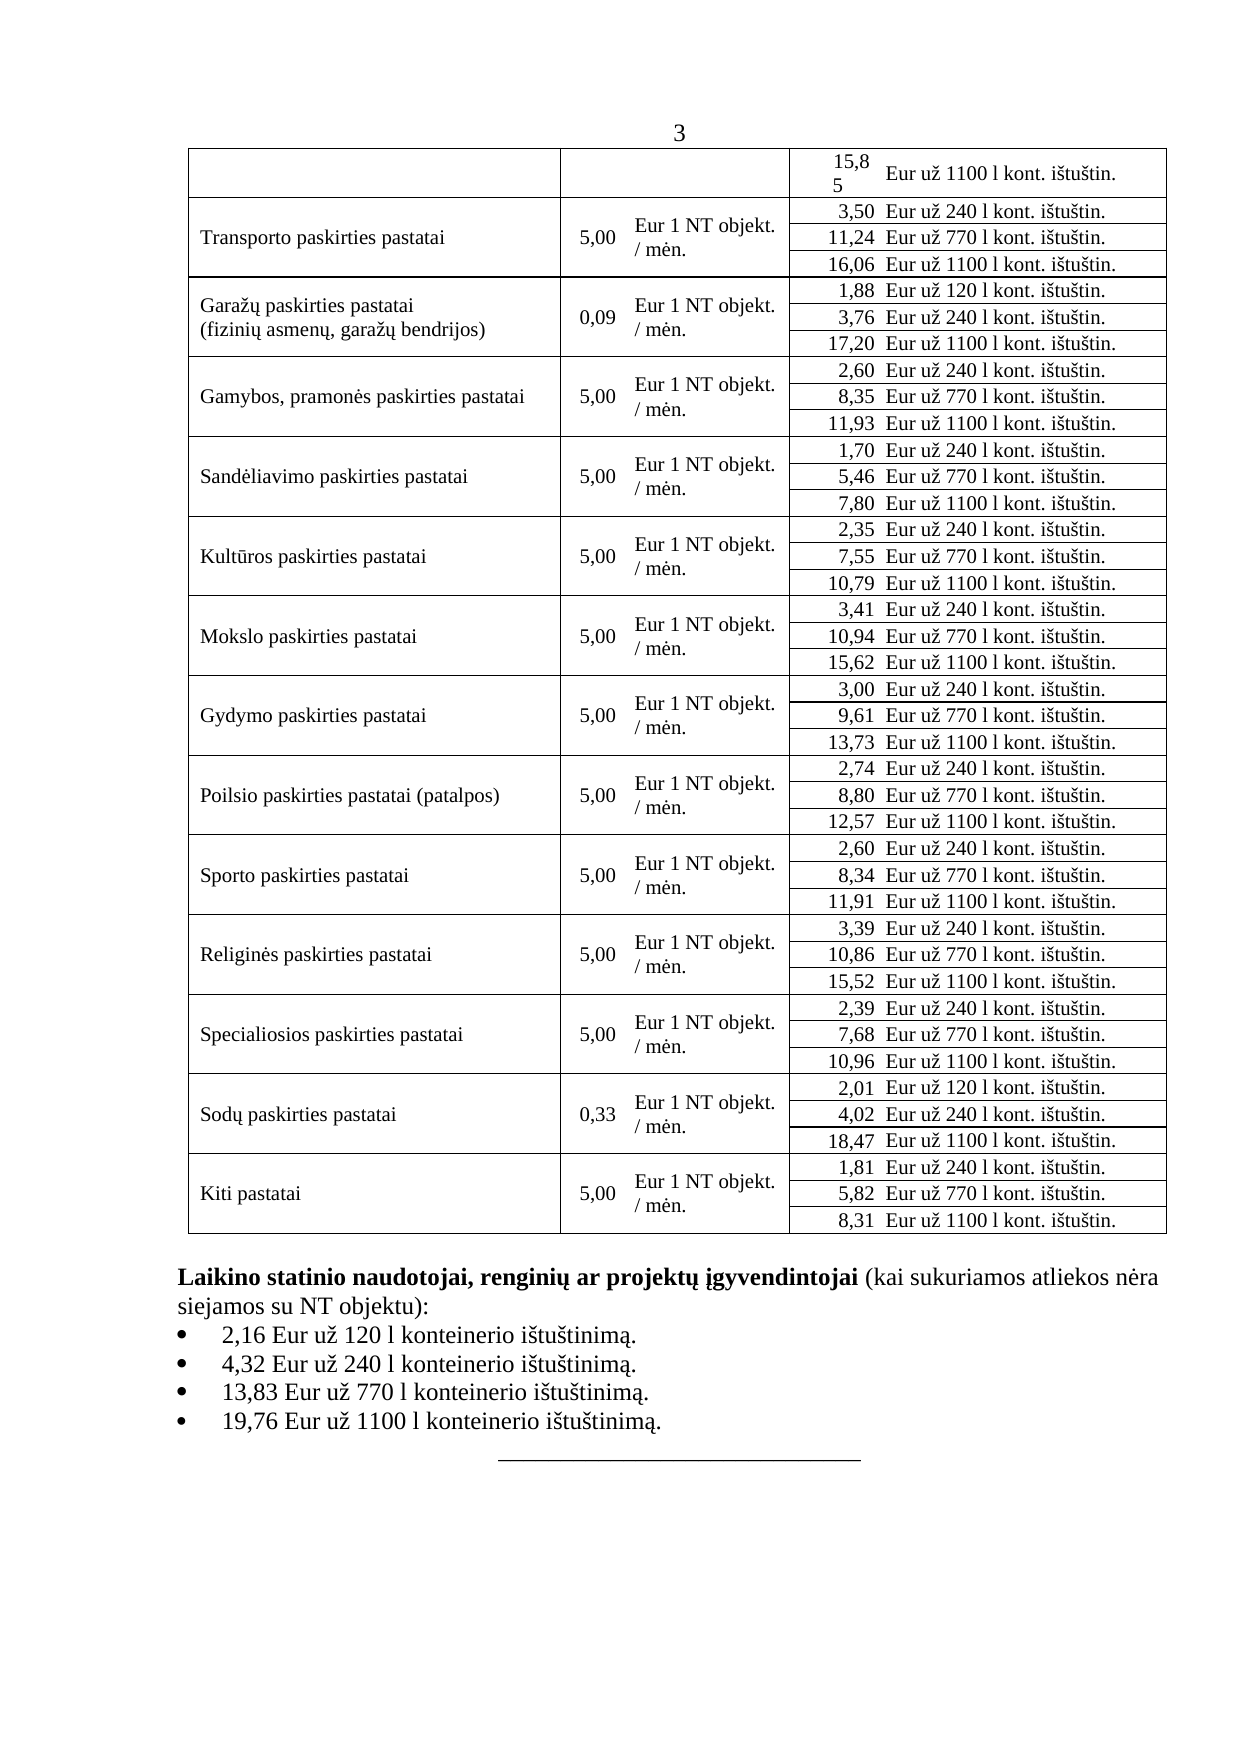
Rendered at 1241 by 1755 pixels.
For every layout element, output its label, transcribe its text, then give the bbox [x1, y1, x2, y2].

table_cell Eur 1 NT objekt. / mėn. [635, 915, 789, 994]
table_cell 2,35 [790, 517, 886, 542]
table_cell 5,00 [561, 915, 634, 994]
table_cell 10,86 [790, 942, 886, 967]
table_cell Eur 1 NT objekt. / mėn. [635, 596, 789, 675]
table_cell Eur 1 NT objekt. / mėn. [635, 198, 789, 276]
table_cell Eur už 240 l kont. ištuštin. [886, 995, 1166, 1020]
table_cell Garažų paskirties pastatai (fizinių asmenų, garažų bendrijos) [189, 278, 560, 356]
table_cell Eur už 1100 l kont. ištuštin. [886, 410, 1166, 436]
table_cell Gamybos, pramonės paskirties pastatai [189, 357, 560, 436]
table_cell Mokslo paskirties pastatai [189, 596, 560, 675]
table_cell Eur už 240 l kont. ištuštin. [886, 437, 1166, 462]
table_cell Eur už 770 l kont. ištuštin. [886, 862, 1166, 887]
table_cell Eur už 1100 l kont. ištuštin. [886, 490, 1166, 516]
table_cell 5,00 [561, 517, 634, 595]
table_cell 5,46 [790, 464, 886, 489]
text  2,16 Eur už 120 l konteinerio ištuštinimą. [177, 1320, 1181, 1349]
table_cell 9,61 [790, 703, 886, 728]
table_cell 8,35 [790, 384, 886, 409]
text _____________________________ [177, 1435, 1181, 1464]
table_cell 2,60 [790, 835, 886, 861]
table_cell Eur už 770 l kont. ištuštin. [886, 1181, 1166, 1206]
table_cell Eur 1 NT objekt. / mėn. [635, 676, 789, 754]
table_cell 8,31 [790, 1207, 886, 1233]
table_cell 15,85 [790, 149, 886, 197]
table_cell Eur 1 NT objekt. / mėn. [635, 437, 789, 516]
table_cell 3,41 [790, 596, 886, 622]
table_cell Sporto paskirties pastatai [189, 835, 560, 914]
table_cell 0,09 [561, 278, 634, 356]
table_cell Eur 1 NT objekt. / mėn. [635, 756, 789, 834]
table_cell 10,79 [790, 570, 886, 595]
table_cell Eur už 240 l kont. ištuštin. [886, 756, 1166, 781]
table_cell Kiti pastatai [189, 1154, 560, 1233]
table_cell 8,34 [790, 862, 886, 887]
table_cell Eur už 1100 l kont. ištuštin. [886, 1207, 1166, 1233]
table_cell Eur 1 NT objekt. / mėn. [635, 357, 789, 436]
table_cell 1,70 [790, 437, 886, 462]
table_cell 5,00 [561, 835, 634, 914]
table_cell 3,39 [790, 915, 886, 941]
table_cell 2,60 [790, 357, 886, 383]
table_cell [189, 149, 560, 197]
text  19,76 Eur už 1100 l konteinerio ištuštinimą. [177, 1406, 1181, 1435]
table_cell 17,20 [790, 331, 886, 356]
table_cell 11,24 [790, 224, 886, 250]
table_cell 3,50 [790, 198, 886, 223]
table_cell Eur už 770 l kont. ištuštin. [886, 464, 1166, 489]
table_cell 5,00 [561, 1154, 634, 1233]
table_cell 7,80 [790, 490, 886, 516]
table_cell Eur už 240 l kont. ištuštin. [886, 596, 1166, 622]
table_cell Eur už 1100 l kont. ištuštin. [886, 889, 1166, 914]
table_cell 5,00 [561, 995, 634, 1073]
table_cell 12,57 [790, 809, 886, 834]
table_cell 15,62 [790, 649, 886, 675]
table_cell 5,82 [790, 1181, 886, 1206]
table_cell Poilsio paskirties pastatai (patalpos) [189, 756, 560, 834]
table_cell Eur už 1100 l kont. ištuštin. [886, 1048, 1166, 1073]
table_cell 4,02 [790, 1101, 886, 1126]
table_cell Eur už 120 l kont. ištuštin. [886, 1074, 1166, 1100]
table_cell Eur 1 NT objekt. / mėn. [635, 1154, 789, 1233]
table_cell 5,00 [561, 198, 634, 276]
table_cell Gydymo paskirties pastatai [189, 676, 560, 754]
table_cell Eur už 240 l kont. ištuštin. [886, 1101, 1166, 1126]
table_cell 11,91 [790, 889, 886, 914]
table_cell 5,00 [561, 357, 634, 436]
table_cell 1,88 [790, 278, 886, 303]
table_cell Eur už 770 l kont. ištuštin. [886, 224, 1166, 250]
table_cell Eur už 1100 l kont. ištuštin. [886, 1128, 1166, 1153]
table_cell 7,68 [790, 1021, 886, 1047]
table_cell Sandėliavimo paskirties pastatai [189, 437, 560, 516]
table_cell [561, 149, 634, 197]
table_cell 2,01 [790, 1074, 886, 1100]
table_cell Eur už 240 l kont. ištuštin. [886, 1154, 1166, 1179]
table_cell Eur už 120 l kont. ištuštin. [886, 278, 1166, 303]
table_cell 18,47 [790, 1128, 886, 1153]
table_cell 8,80 [790, 782, 886, 808]
text  4,32 Eur už 240 l konteinerio ištuštinimą. [177, 1349, 1181, 1377]
table_cell Eur už 1100 l kont. ištuštin. [886, 331, 1166, 356]
table_cell Eur už 770 l kont. ištuštin. [886, 543, 1166, 569]
table_cell Eur už 1100 l kont. ištuštin. [886, 251, 1166, 276]
table_cell 7,55 [790, 543, 886, 569]
table_cell 1,81 [790, 1154, 886, 1179]
table_cell Eur už 240 l kont. ištuštin. [886, 304, 1166, 329]
table_cell Transporto paskirties pastatai [189, 198, 560, 276]
table_cell Eur 1 NT objekt. / mėn. [635, 835, 789, 914]
table_cell Eur už 1100 l kont. ištuštin. [886, 968, 1166, 994]
table_cell 5,00 [561, 756, 634, 834]
table_cell 5,00 [561, 676, 634, 754]
table_cell Eur už 770 l kont. ištuštin. [886, 384, 1166, 409]
table_cell 13,73 [790, 729, 886, 754]
table_cell 3,76 [790, 304, 886, 329]
text  13,83 Eur už 770 l konteinerio ištuštinimą. [177, 1377, 1181, 1406]
table_cell Eur už 1100 l kont. ištuštin. [886, 570, 1166, 595]
table_cell 5,00 [561, 596, 634, 675]
table_cell Sodų paskirties pastatai [189, 1074, 560, 1153]
table_cell 0,33 [561, 1074, 634, 1153]
table_cell 11,93 [790, 410, 886, 436]
table_cell Eur už 770 l kont. ištuštin. [886, 942, 1166, 967]
table_cell Eur už 770 l kont. ištuštin. [886, 782, 1166, 808]
table_cell 2,39 [790, 995, 886, 1020]
table_cell 15,52 [790, 968, 886, 994]
table_cell Eur už 1100 l kont. ištuštin. [886, 809, 1166, 834]
table_cell Eur 1 NT objekt. / mėn. [635, 278, 789, 356]
table_cell 10,94 [790, 623, 886, 648]
table_cell Kultūros paskirties pastatai [189, 517, 560, 595]
table_cell Eur už 240 l kont. ištuštin. [886, 676, 1166, 701]
table_cell Eur už 240 l kont. ištuštin. [886, 835, 1166, 861]
table_cell [635, 149, 789, 197]
table_cell Eur už 770 l kont. ištuštin. [886, 703, 1166, 728]
table_cell Eur už 240 l kont. ištuštin. [886, 357, 1166, 383]
table_cell Eur už 240 l kont. ištuštin. [886, 198, 1166, 223]
table_cell Eur už 240 l kont. ištuštin. [886, 915, 1166, 941]
table_cell Eur 1 NT objekt. / mėn. [635, 517, 789, 595]
table_cell Eur už 240 l kont. ištuštin. [886, 517, 1166, 542]
table_cell 3,00 [790, 676, 886, 701]
table_cell Religinės paskirties pastatai [189, 915, 560, 994]
table_cell Specialiosios paskirties pastatai [189, 995, 560, 1073]
table_cell Eur už 1100 l kont. ištuštin. [886, 729, 1166, 754]
table_cell 2,74 [790, 756, 886, 781]
text Laikino statinio naudotojai, renginių ar projektų įgyvendintojai (kai sukuriamos atliekos nėra siejamos su NT objektu): [177, 1262, 1181, 1320]
table_cell Eur už 1100 l kont. ištuštin. [886, 149, 1166, 197]
table_cell 10,96 [790, 1048, 886, 1073]
table_cell 16,06 [790, 251, 886, 276]
table_cell Eur už 770 l kont. ištuštin. [886, 623, 1166, 648]
table_cell Eur už 770 l kont. ištuštin. [886, 1021, 1166, 1047]
table_cell 5,00 [561, 437, 634, 516]
table_cell Eur 1 NT objekt. / mėn. [635, 1074, 789, 1153]
table_cell Eur už 1100 l kont. ištuštin. [886, 649, 1166, 675]
table_cell Eur 1 NT objekt. / mėn. [635, 995, 789, 1073]
